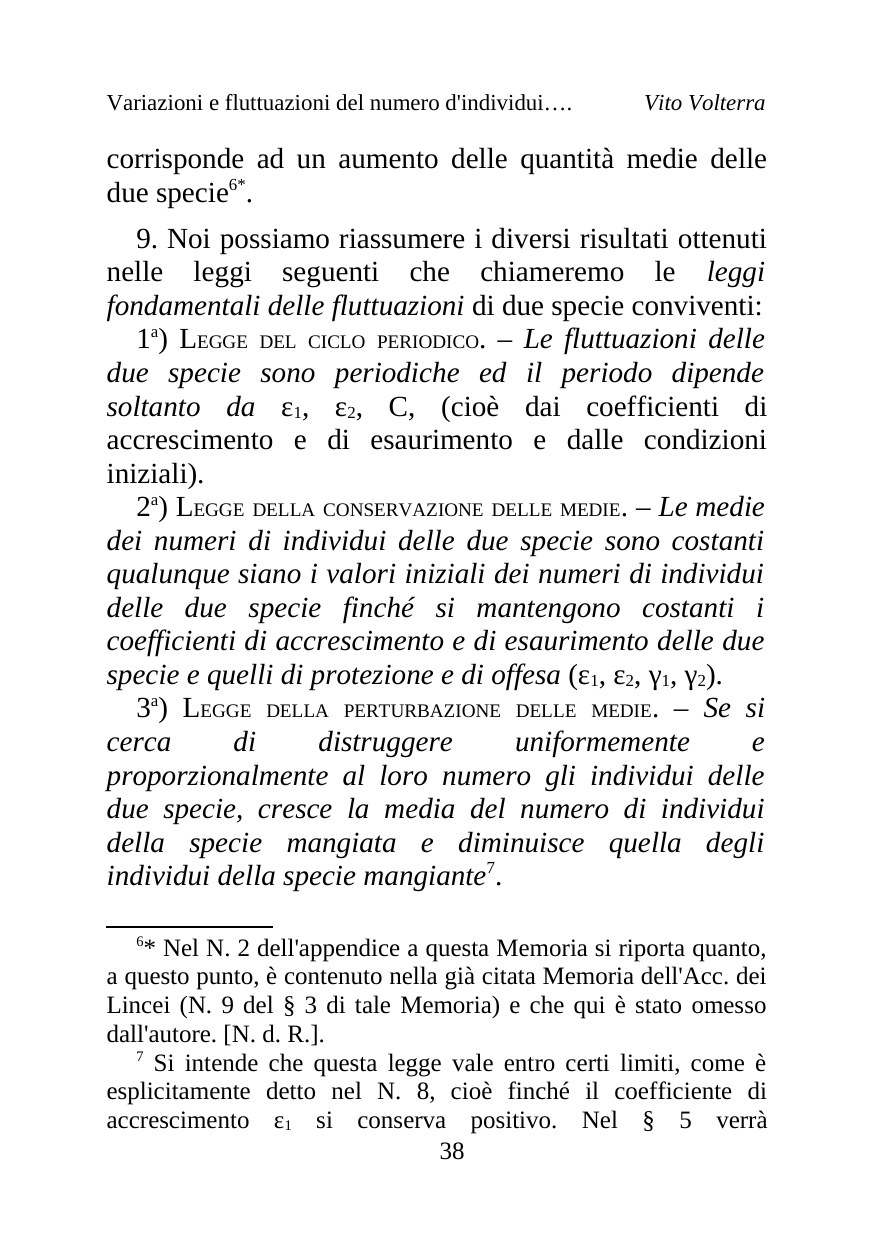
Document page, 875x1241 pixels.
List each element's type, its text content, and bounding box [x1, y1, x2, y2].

text * Nel N. 2 dell'appendice a questa Memoria si riporta quanto, a questo punto, è contenuto nella già citata Memoria dell'Acc. dei Lincei (N. 9 del § 3 di tale Memoria) e che qui è stato omesso dall'autore. [N. d. R.]. [106, 933, 768, 1048]
text 1a) Legge del ciclo periodico. – Le fluttuazioni delle due specie sono periodiche ed il periodo dipende soltanto da ε1, ε2, C, (cioè dai coefficienti di accrescimento e di esaurimento e dalle condizioni iniziali). [106, 322, 768, 489]
text corrisponde ad un aumento delle quantità medie delle due specie*. [106, 141, 768, 208]
text 2a) Legge della conservazione delle medie. – Le medie dei numeri di individui delle due specie sono costanti qualunque siano i valori iniziali dei numeri di individui delle due specie finché si mantengono costanti i coefficienti di accrescimento e di esaurimento delle due specie e quelli di protezione e di offesa (ε1, ε2, γ1, γ2). [106, 489, 768, 691]
text Si intende che questa legge vale entro certi limiti, come è esplicitamente detto nel N. 8, cioè finché il coefficiente di accrescimento ε1 si conserva positivo. Nel § 5 verrà [106, 1048, 768, 1134]
text 9. Noi possiamo riassumere i diversi risultati ottenuti nelle leggi seguenti che chiameremo le leggi fondamentali delle fluttuazioni di due specie conviventi: [106, 221, 768, 322]
text 3a) Legge della perturbazione delle medie. – Se si cerca di distruggere uniformemente e proporzionalmente al loro numero gli individui delle due specie, cresce la media del numero di individui della specie mangiata e diminuisce quella degli individui della specie mangiante. [106, 691, 768, 892]
